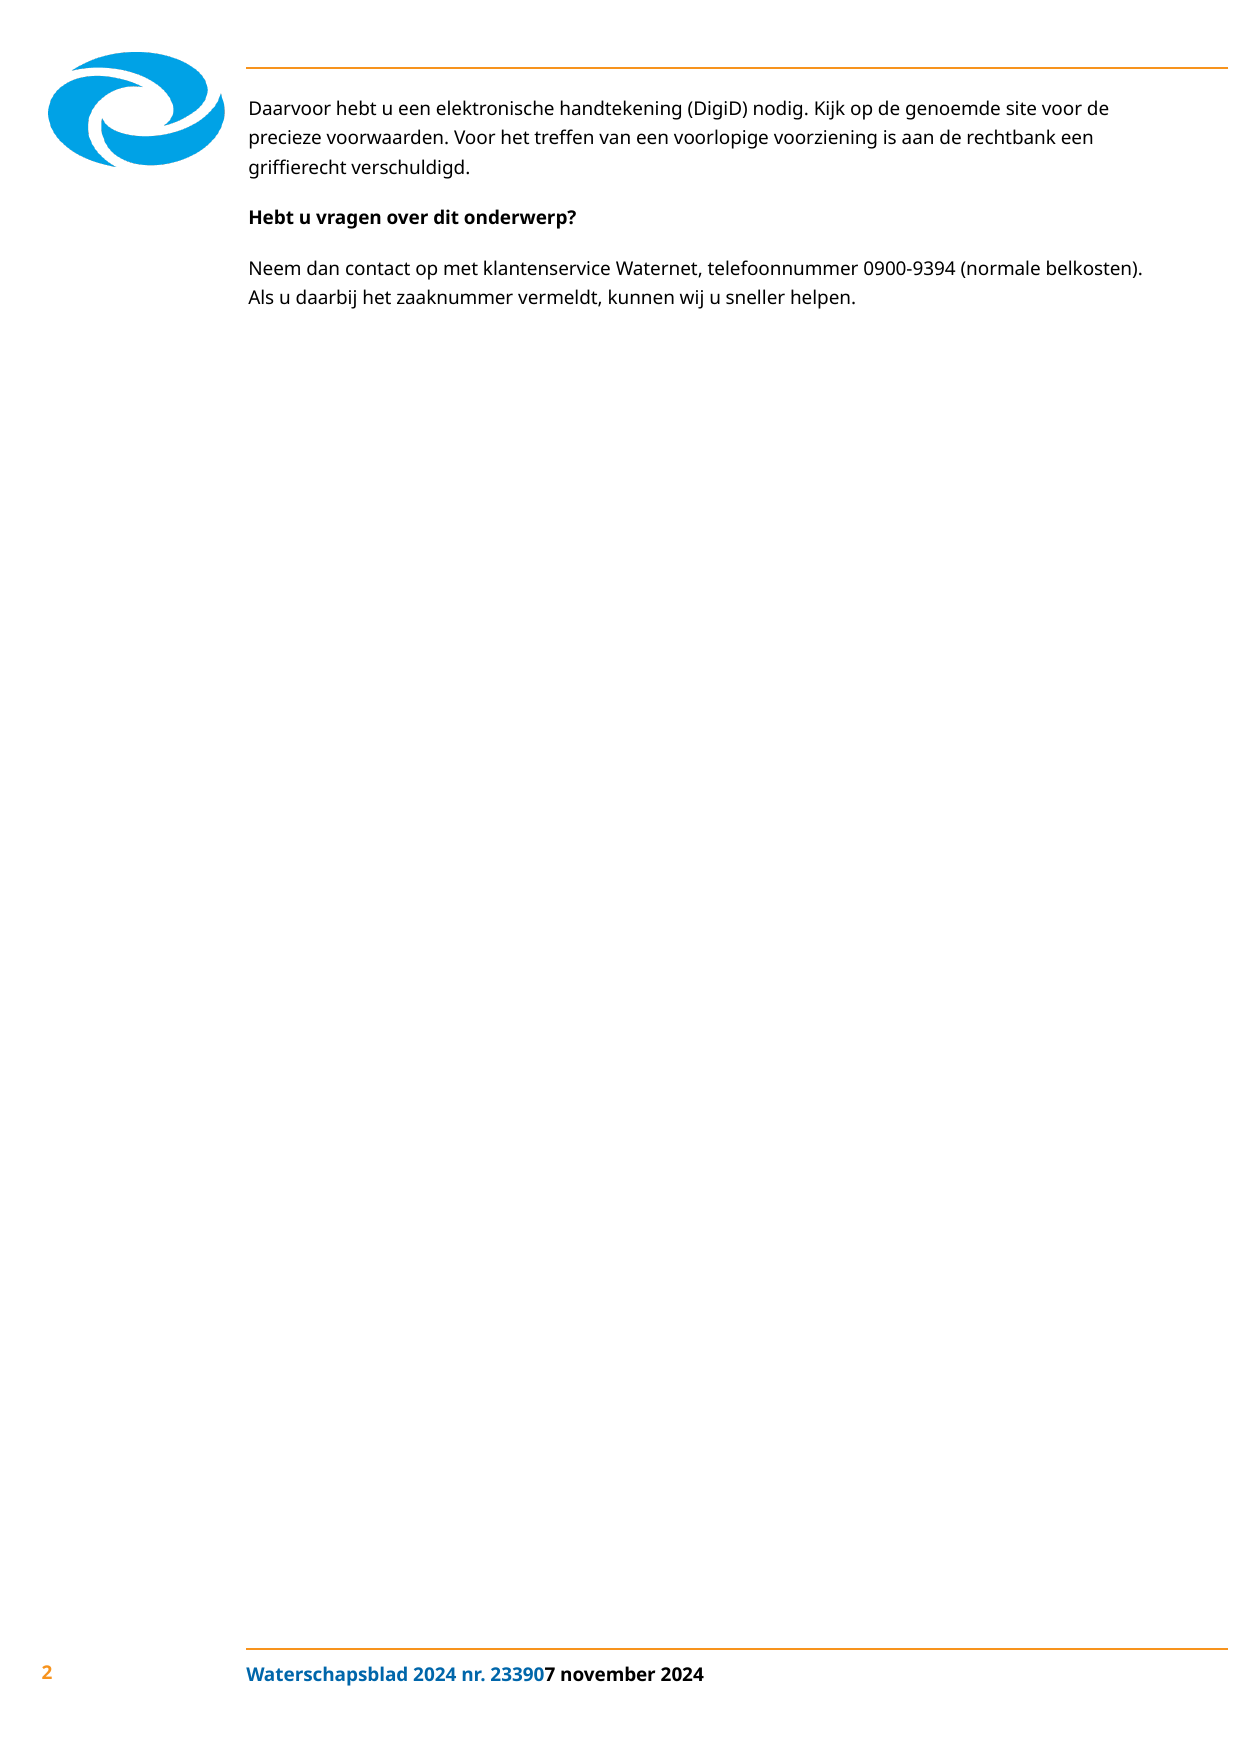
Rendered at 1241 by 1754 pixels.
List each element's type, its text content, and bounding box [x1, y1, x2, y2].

text Hebt u vragen over dit onderwerp? [248, 204, 1152, 230]
picture [41, 47, 231, 172]
text Neem dan contact op met klantenservice Waternet, telefoonnummer 0900-9394 (normale belkosten). Als u daarbij het zaaknummer vermeldt, kunnen wij u sneller helpen. [248, 255, 1152, 310]
text Daarvoor hebt u een elektronische handtekening (DigiD) nodig. Kijk op de genoemde site voor de precieze voorwaarden. Voor het treffen van een voorlopige voorziening is aan de rechtbank een griffierecht verschuldigd. [248, 95, 1152, 180]
